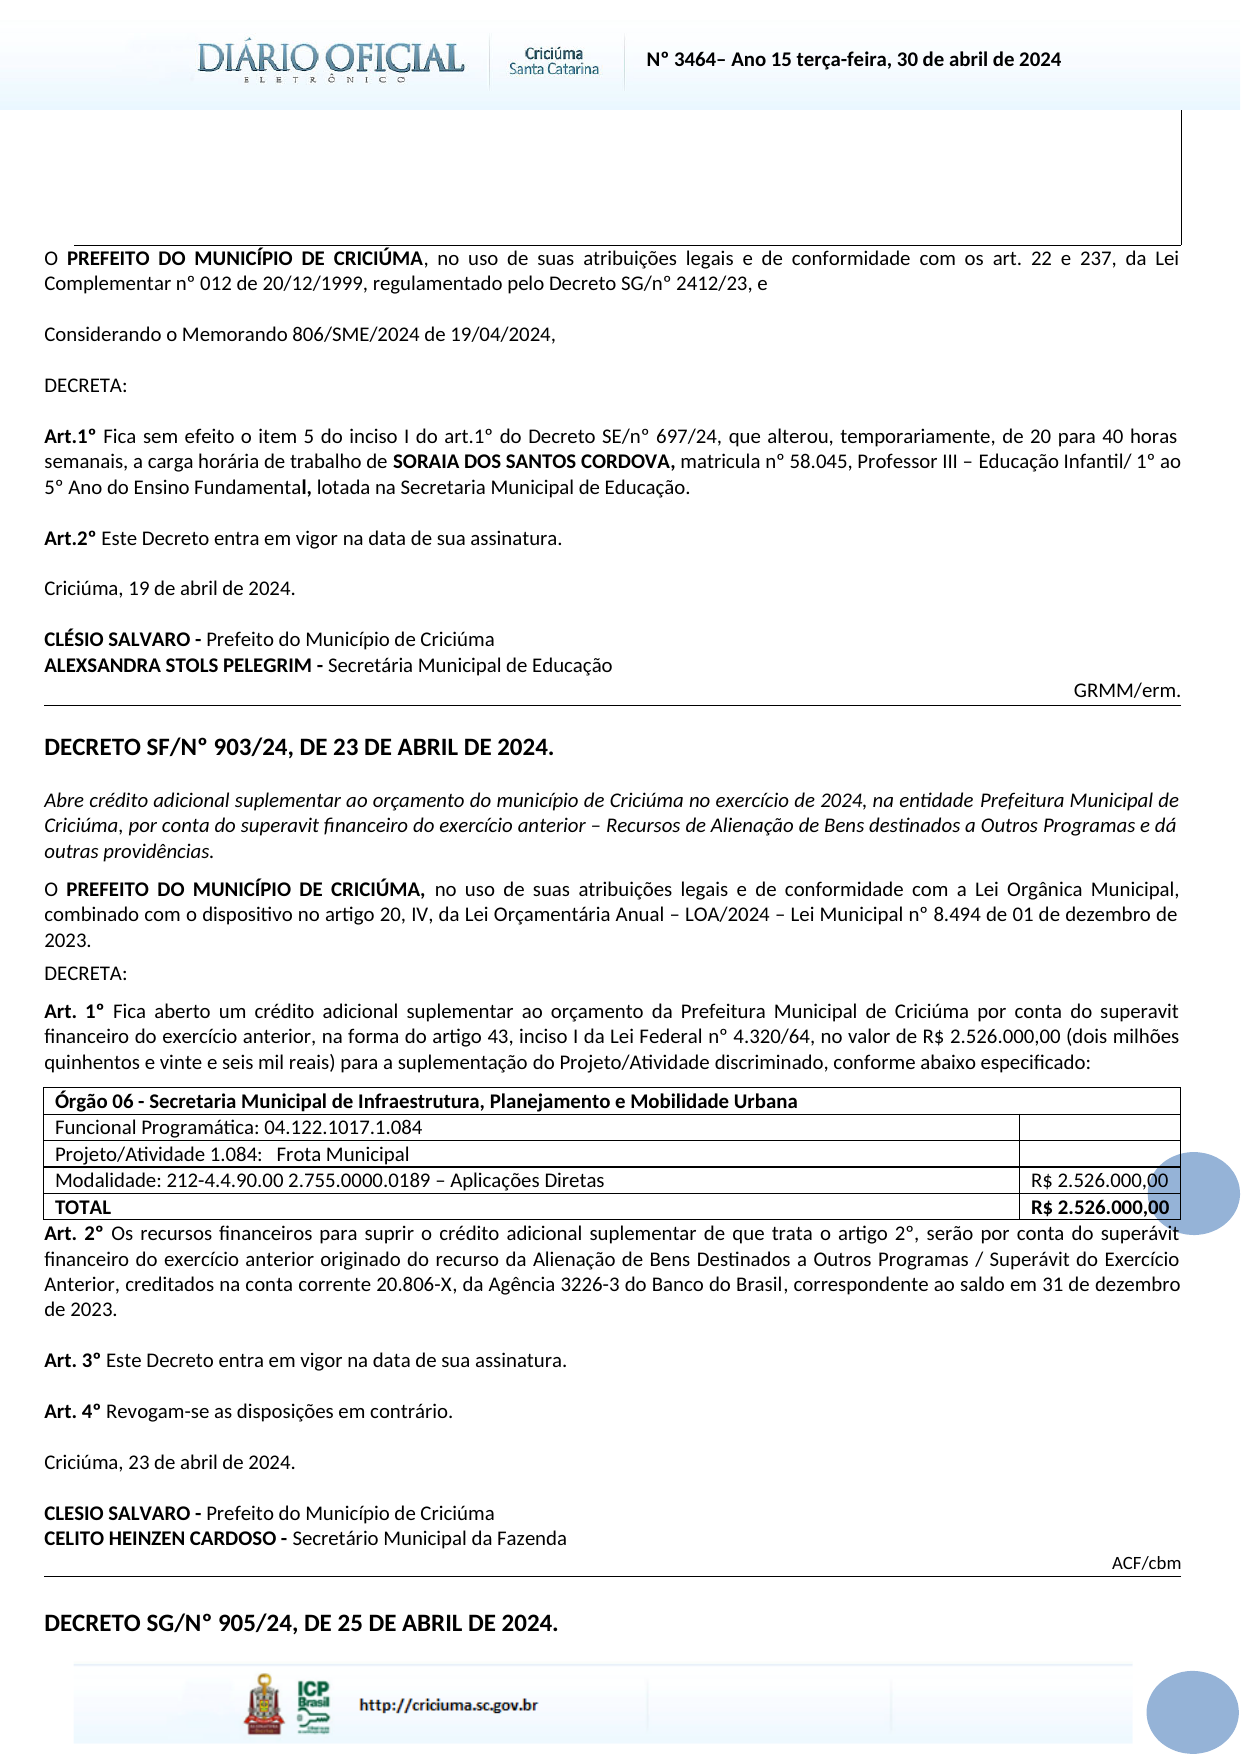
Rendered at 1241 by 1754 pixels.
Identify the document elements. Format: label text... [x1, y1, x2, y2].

text O PREFEITO DO MUNICÍPIO DE CRICIÚMA, no uso de suas atribuições legais e de conformidade com os art. 22 e 237, da Lei Complementar nº 012 de 20/12/1999, regulamentado pelo Decreto SG/nº 2412/23, e [44, 245, 1181, 296]
text CLÉSIO SALVARO - Prefeito do Município de Criciúma [44, 626, 1181, 652]
text Art. 1º Fica aberto um crédito adicional suplementar ao orçamento da Prefeitura Municipal de Criciúma por conta do superavit financeiro do exercício anterior, na forma do artigo 43, inciso I da Lei Federal nº 4.320/64, no valor de R$ 2.526.000,00 (dois milhões quinhentos e vinte e seis mil reais) para a suplementação do Projeto/Atividade discriminado, conforme abaixo especificado: [44, 998, 1181, 1074]
text DECRETO SF/Nº 903/24, DE 23 DE ABRIL DE 2024. [44, 731, 1181, 762]
text GRMM/erm. [44, 677, 1181, 705]
text Abre crédito adicional suplementar ao orçamento do município de Criciúma no exercício de 2024, na entidade Prefeitura Municipal de Criciúma, por conta do superavit financeiro do exercício anterior – Recursos de Alienação de Bens destinados a Outros Programas e dá outras providências. [44, 787, 1181, 863]
table_cell [1020, 1141, 1180, 1166]
text DECRETO SG/Nº 905/24, DE 25 DE ABRIL DE 2024. [44, 1607, 1181, 1638]
text Art. 4º Revogam-se as disposições em contrário. [44, 1398, 1181, 1424]
text Art.2º Este Decreto entra em vigor na data de sua assinatura. [44, 525, 1181, 550]
text Art. 2º Os recursos financeiros para suprir o crédito adicional suplementar de que trata o artigo 2º, serão por conta do superávit financeiro do exercício anterior originado do recurso da Alienação de Bens Destinados a Outros Programas / Superávit do Exercício Anterior, creditados na conta corrente 20.806-X, da Agência 3226-3 do Banco do Brasil, correspondente ao saldo em 31 de dezembro de 2023. [44, 1220, 1181, 1322]
text CELITO HEINZEN CARDOSO - Secretário Municipal da Fazenda [44, 1525, 1181, 1551]
text O PREFEITO DO MUNICÍPIO DE CRICIÚMA, no uso de suas atribuições legais e de conformidade com a Lei Orgânica Municipal, combinado com o dispositivo no artigo 20, IV, da Lei Orçamentária Anual – LOA/2024 – Lei Municipal nº 8.494 de 01 de dezembro de 2023. [44, 876, 1181, 952]
table_cell Funcional Programática: 04.122.1017.1.084 [44, 1115, 1019, 1140]
table_cell R$ 2.526.000,00 [1020, 1168, 1156, 1193]
text Art. 3º Este Decreto entra em vigor na data de sua assinatura. [44, 1347, 1181, 1373]
table_cell TOTAL [44, 1194, 1019, 1219]
text DECRETA: [44, 960, 1181, 985]
text DECRETA: [44, 372, 1181, 398]
text Art.1º Fica sem efeito o item 5 do inciso I do art.1º do Decreto SE/nº 697/24, que alterou, temporariamente, de 20 para 40 horas semanais, a carga horária de trabalho de SORAIA DOS SANTOS CORDOVA, matricula nº 58.045, Professor III – Educação Infantil/ 1º ao 5º Ano do Ensino Fundamental, lotada na Secretaria Municipal de Educação. [44, 423, 1181, 499]
table_cell R$ 2.526.000,00 [1020, 1194, 1156, 1219]
text Considerando o Memorando 806/SME/2024 de 19/04/2024, [44, 321, 1181, 347]
text Criciúma, 23 de abril de 2024. [44, 1449, 1181, 1474]
text CLESIO SALVARO - Prefeito do Município de Criciúma [44, 1500, 1181, 1525]
table_header Órgão 06 - Secretaria Municipal de Infraestrutura, Planejamento e Mobilidade Urbana [44, 1088, 1180, 1113]
text ACF/cbm [44, 1551, 1181, 1576]
text Criciúma, 19 de abril de 2024. [44, 576, 1181, 601]
text ALEXSANDRA STOLS PELEGRIM - Secretária Municipal de Educação [44, 652, 1181, 677]
table_cell Modalidade: 212-4.4.90.00 2.755.0000.0189 – Aplicações Diretas [44, 1168, 1019, 1193]
table_cell Projeto/Atividade 1.084: Frota Municipal [44, 1141, 1019, 1166]
table_cell [1020, 1115, 1180, 1140]
